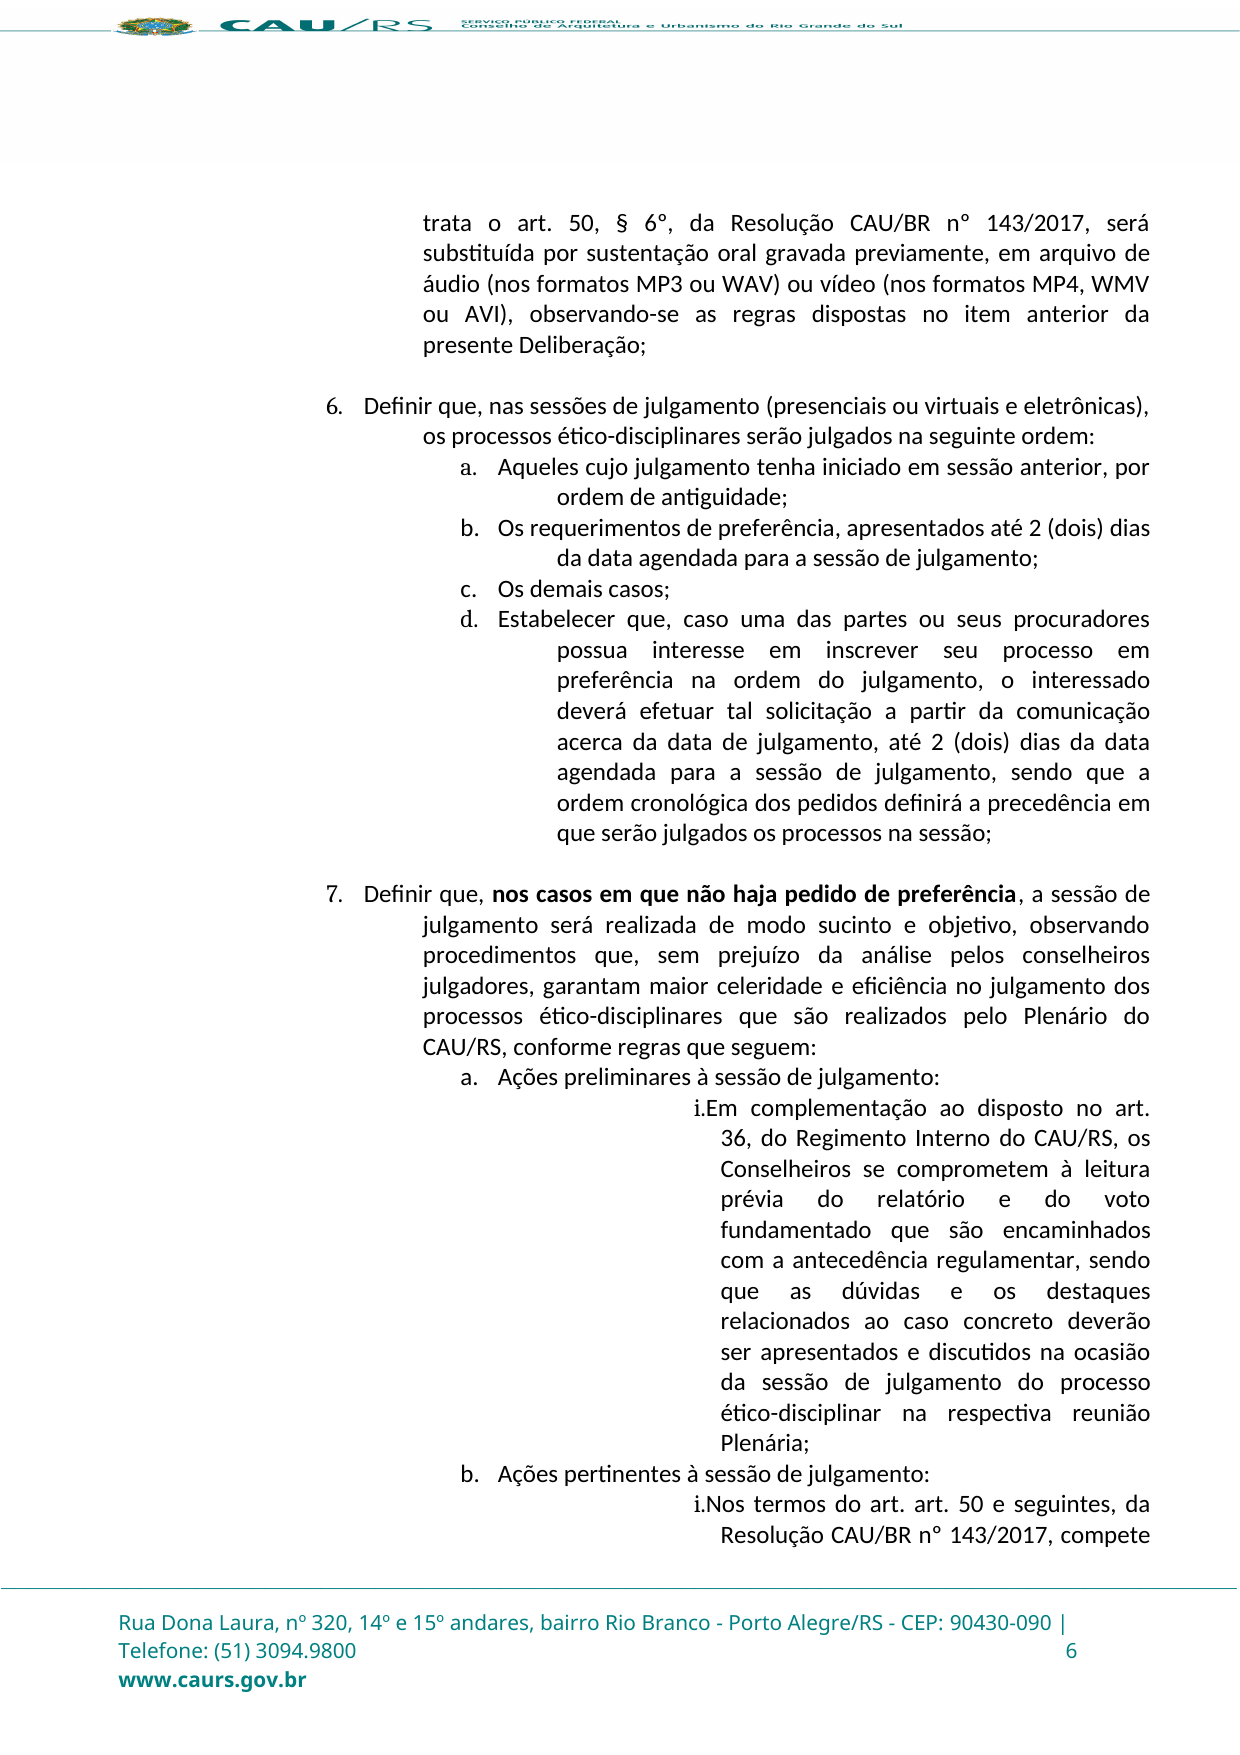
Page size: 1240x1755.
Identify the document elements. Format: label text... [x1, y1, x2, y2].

list Nos termos do art. art. 50 e seguintes, da Resolução CAU/BR nº 143/2017, compete [687, 1489, 1151, 1550]
list Definir que, nas sessões de julgamento (presenciais ou virtuais e eletrônicas), os processos ético-disciplinares serão julgados na seguinte ordem: [326, 390, 1151, 451]
list Os requerimentos de preferência, apresentados até 2 (dois) dias da data agendada para a sessão de julgamento; [460, 512, 1151, 573]
list Ações pertinentes à sessão de julgamento: [460, 1458, 1151, 1489]
list Em complementação ao disposto no art. 36, do Regimento Interno do CAU/RS, os Conselheiros se comprometem à leitura prévia do relatório e do voto fundamentado que são encaminhados com a antecedência regulamentar, sendo que as dúvidas e os destaques relacionados ao caso concreto deverão ser apresentados e discutidos na ocasião da sessão de julgamento do processo ético-disciplinar na respectiva reunião Plenária; [687, 1092, 1151, 1458]
list Aqueles cujo julgamento tenha iniciado em sessão anterior, por ordem de antiguidade; [460, 451, 1151, 512]
list Ações preliminares à sessão de julgamento: [460, 1061, 1151, 1092]
list Definir que, nos casos em que não haja pedido de preferência, a sessão de julgamento será realizada de modo sucinto e objetivo, observando procedimentos que, sem prejuízo da análise pelos conselheiros julgadores, garantam maior celeridade e eficiência no julgamento dos processos ético-disciplinares que são realizados pelo Plenário do CAU/RS, conforme regras que seguem: [326, 878, 1151, 1061]
list Estabelecer que, caso uma das partes ou seus procuradores possua interesse em inscrever seu processo em preferência na ordem do julgamento, o interessado deverá efetuar tal solicitação a partir da comunicação acerca da data de julgamento, até 2 (dois) dias da data agendada para a sessão de julgamento, sendo que a ordem cronológica dos pedidos definirá a precedência em que serão julgados os processos na sessão; [460, 603, 1151, 848]
list Os demais casos; [460, 573, 1151, 603]
list trata o art. 50, § 6º, da Resolução CAU/BR nº 143/2017, será substituída por sustentação oral gravada previamente, em arquivo de áudio (nos formatos MP3 ou WAV) ou vídeo (nos formatos MP4, WMV ou AVI), observando-se as regras dispostas no item anterior da presente Deliberação; [326, 207, 1151, 359]
